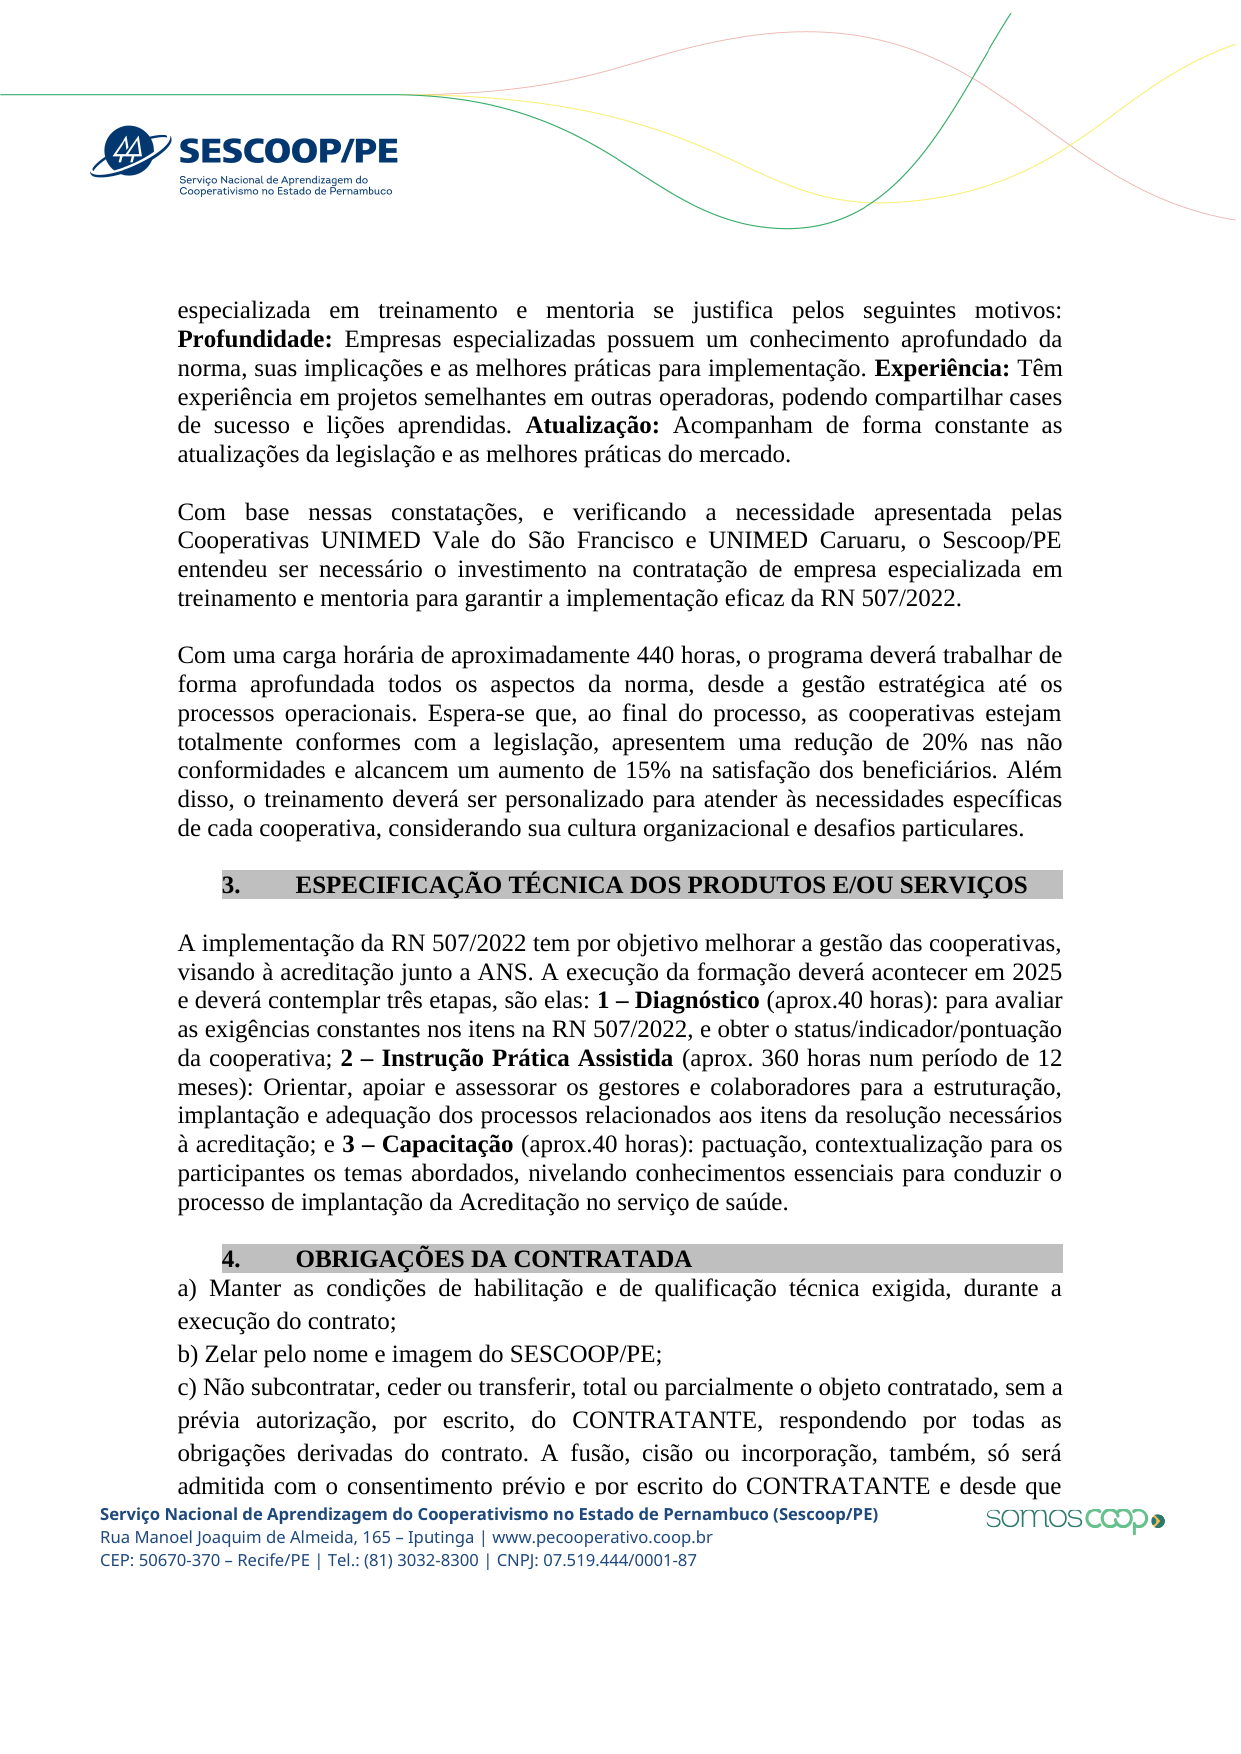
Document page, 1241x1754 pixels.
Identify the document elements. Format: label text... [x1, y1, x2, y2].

list OBRIGAÇÕES DA CONTRATADA [222, 1244, 1063, 1273]
text Com base nessas constatações, e verificando a necessidade apresentada pelas Cooperativas UNIMED Vale do São Francisco e UNIMED Caruaru, o Sescoop/PE entendeu ser necessário o investimento na contratação de empresa especializada em treinamento e mentoria para garantir a implementação eficaz da RN 507/2022. [177, 497, 1063, 612]
list ESPECIFICAÇÃO TÉCNICA DOS PRODUTOS E/OU SERVIÇOS [222, 870, 1063, 899]
text c) Não subcontratar, ceder ou transferir, total ou parcialmente o objeto contratado, sem a prévia autorização, por escrito, do CONTRATANTE, respondendo por todas as obrigações derivadas do contrato. A fusão, cisão ou incorporação, também, só será admitida com o consentimento prévio e por escrito do CONTRATANTE e desde que não afetem a boa execução do contrato; [177, 1372, 1063, 1533]
text A implementação da RN 507/2022 tem por objetivo melhorar a gestão das cooperativas, visando à acreditação junto a ANS. A execução da formação deverá acontecer em 2025 e deverá contemplar três etapas, são elas: 1 – Diagnóstico (aprox.40 horas): para avaliar as exigências constantes nos itens na RN 507/2022, e obter o status/indicador/pontuação da cooperativa; 2 – Instrução Prática Assistida (aprox. 360 horas num período de 12 meses): Orientar, apoiar e assessorar os gestores e colaboradores para a estruturação, implantação e adequação dos processos relacionados aos itens da resolução necessários à acreditação; e 3 – Capacitação (aprox.40 horas): pactuação, contextualização para os participantes os temas abordados, nivelando conhecimentos essenciais para conduzir o processo de implantação da Acreditação no serviço de saúde. [177, 928, 1063, 1215]
text Considerando a complexidade da RN 507/2022 e a necessidade de garantir a conformidade das cooperativas com a legislação, a contratação de uma empresa especializada em treinamento e mentoria se justifica pelos seguintes motivos: Profundidade: Empresas especializadas possuem um conhecimento aprofundado da norma, suas implicações e as melhores práticas para implementação. Experiência: Têm experiência em projetos semelhantes em outras operadoras, podendo compartilhar cases de sucesso e lições aprendidas. Atualização: Acompanham de forma constante as atualizações da legislação e as melhores práticas do mercado. [177, 309, 1063, 468]
text b) Zelar pelo nome e imagem do SESCOOP/PE; [177, 1339, 1063, 1368]
text Com uma carga horária de aproximadamente 440 horas, o programa deverá trabalhar de forma aprofundada todos os aspectos da norma, desde a gestão estratégica até os processos operacionais. Espera-se que, ao final do processo, as cooperativas estejam totalmente conformes com a legislação, apresentem uma redução de 20% nas não conformidades e alcancem um aumento de 15% na satisfação dos beneficiários. Além disso, o treinamento deverá ser personalizado para atender às necessidades específicas de cada cooperativa, considerando sua cultura organizacional e desafios particulares. [177, 640, 1063, 842]
text a) Manter as condições de habilitação e de qualificação técnica exigida, durante a execução do contrato; [177, 1273, 1063, 1334]
